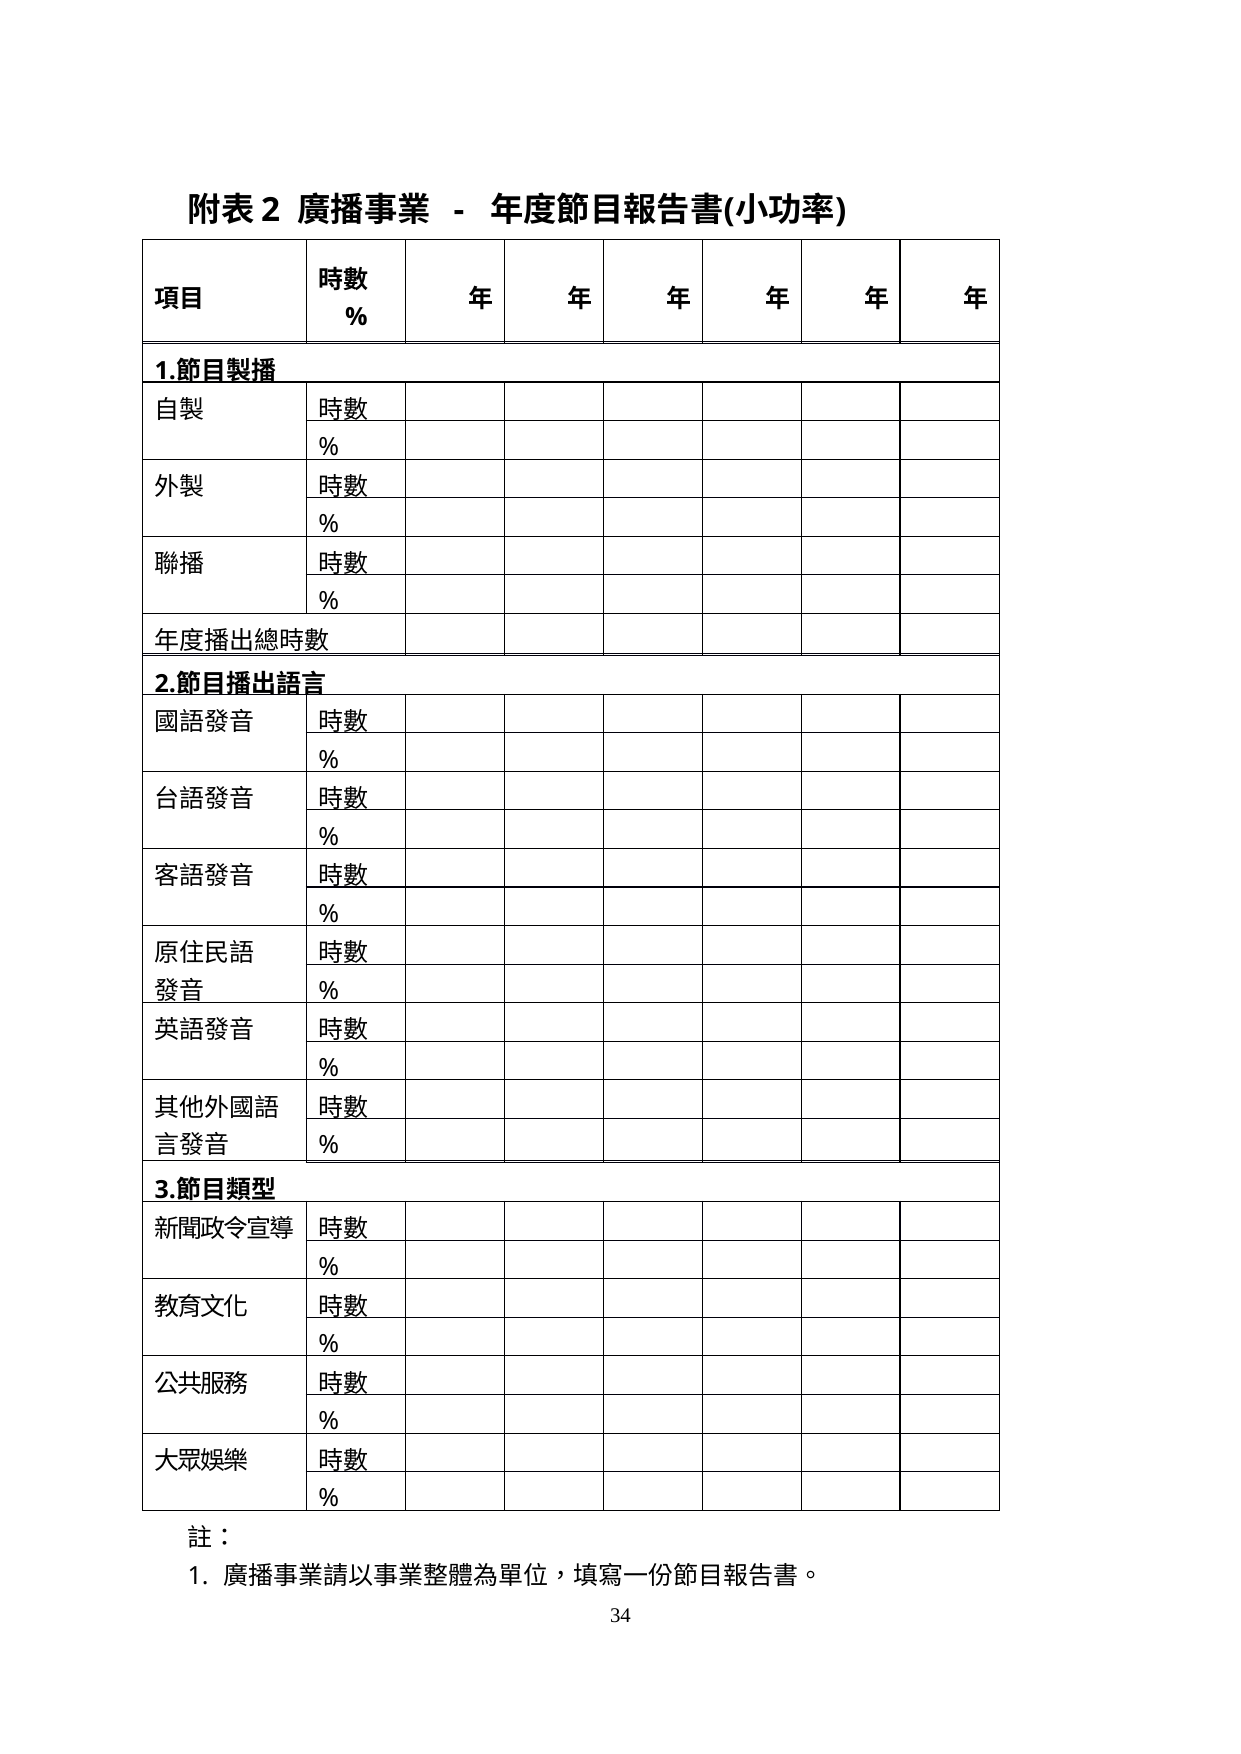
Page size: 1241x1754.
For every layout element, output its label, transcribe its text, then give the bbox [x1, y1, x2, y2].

table_cell [802, 575, 899, 613]
table_header 項目 [143, 240, 306, 341]
table_cell [505, 1356, 603, 1394]
table_cell [505, 695, 603, 732]
table_cell [505, 1119, 603, 1160]
table_cell [406, 1202, 504, 1240]
table_cell [703, 421, 801, 458]
table_cell [505, 1434, 603, 1471]
table_cell 時數 [307, 849, 405, 886]
table_cell [901, 498, 999, 536]
table_cell [703, 695, 801, 732]
table_cell % [307, 1395, 405, 1432]
table_cell [604, 1434, 702, 1471]
table_cell [604, 421, 702, 458]
table_cell 時數 [307, 537, 405, 574]
table_cell 1.節目製播 [143, 344, 999, 381]
table_cell [406, 460, 504, 497]
table_cell [505, 1472, 603, 1510]
table_cell [604, 1202, 702, 1240]
table_cell % [307, 1119, 405, 1160]
table_cell [703, 1318, 801, 1355]
table_cell [901, 849, 999, 886]
table_cell [406, 1279, 504, 1317]
table_cell [604, 772, 702, 809]
table_cell [802, 1042, 899, 1079]
table_cell [505, 772, 603, 809]
table_cell [901, 1119, 999, 1160]
table_cell [505, 1080, 603, 1118]
table_cell [505, 1003, 603, 1041]
table_cell [802, 1318, 899, 1355]
table_cell [901, 1241, 999, 1278]
table_cell [802, 733, 899, 771]
table_cell [901, 1434, 999, 1471]
table_cell [604, 614, 702, 653]
table_cell [505, 614, 603, 653]
table_cell [505, 460, 603, 497]
table_cell [802, 1202, 899, 1240]
table_cell [802, 421, 899, 458]
table_cell [604, 810, 702, 848]
table_cell [703, 965, 801, 1002]
table_cell 時數 [307, 1356, 405, 1394]
table_cell [802, 1434, 899, 1471]
table_cell [901, 772, 999, 809]
table_cell [901, 1318, 999, 1355]
table_header 時數 % [307, 240, 405, 341]
table_cell [901, 695, 999, 732]
table_cell [802, 810, 899, 848]
table_cell [604, 575, 702, 613]
table_cell [703, 1279, 801, 1317]
table_cell [901, 888, 999, 925]
table_cell [406, 1080, 504, 1118]
table_cell [703, 733, 801, 771]
table_cell [802, 1119, 899, 1160]
text 附表2 廣播事業 - 年度節目報告書(小功率) [187, 164, 1053, 239]
table_cell [505, 926, 603, 963]
table_cell [604, 1318, 702, 1355]
table_cell 時數 [307, 460, 405, 497]
table_cell [703, 1042, 801, 1079]
table_cell [703, 1395, 801, 1432]
table_cell [406, 575, 504, 613]
table_cell [604, 1003, 702, 1041]
table_cell [505, 965, 603, 1002]
table_cell [901, 421, 999, 458]
table_cell [604, 695, 702, 732]
table_cell [703, 926, 801, 963]
table_cell % [307, 1318, 405, 1355]
table_cell [604, 733, 702, 771]
table_header 年 [604, 240, 702, 341]
table_cell 國語發音 [143, 695, 306, 771]
table_cell [901, 1472, 999, 1510]
table_cell [802, 888, 899, 925]
table_cell [901, 1279, 999, 1317]
table_cell % [307, 733, 405, 771]
table_cell [604, 926, 702, 963]
table_cell [802, 926, 899, 963]
table_cell 時數 [307, 926, 405, 963]
table_cell [703, 849, 801, 886]
table_cell [604, 1356, 702, 1394]
table_cell [901, 1003, 999, 1041]
table_cell % [307, 1042, 405, 1079]
table_cell [802, 1472, 899, 1510]
table_cell 時數 [307, 695, 405, 732]
table_cell [604, 1472, 702, 1510]
table_cell [505, 810, 603, 848]
table_cell [505, 1202, 603, 1240]
table_cell [802, 460, 899, 497]
table_cell [901, 614, 999, 653]
table_cell [406, 1318, 504, 1355]
table_cell [901, 965, 999, 1002]
table_cell [406, 772, 504, 809]
table_cell [406, 695, 504, 732]
table_cell [604, 1395, 702, 1432]
table_cell 時數 [307, 1434, 405, 1471]
table_cell [703, 498, 801, 536]
table_cell [802, 772, 899, 809]
table_cell [703, 1356, 801, 1394]
table_cell [406, 498, 504, 536]
table_cell [802, 1003, 899, 1041]
table_cell [703, 772, 801, 809]
table_cell [406, 421, 504, 458]
table_cell [406, 888, 504, 925]
table_cell % [307, 888, 405, 925]
table_cell [703, 1080, 801, 1118]
table_cell [406, 1395, 504, 1432]
table_cell 時數 [307, 1202, 405, 1240]
table_cell [802, 965, 899, 1002]
table_cell 原住民語 發音 [143, 926, 306, 1002]
table_cell [406, 1434, 504, 1471]
table_cell [802, 1279, 899, 1317]
table_cell [604, 537, 702, 574]
table_cell 2.節目播出語言 [143, 656, 999, 694]
text 註： [187, 1511, 1053, 1548]
table_cell [703, 1472, 801, 1510]
table_cell [703, 460, 801, 497]
table_header 年 [802, 240, 899, 341]
table_cell [604, 460, 702, 497]
table_cell [406, 1119, 504, 1160]
table_cell [406, 849, 504, 886]
table_cell [703, 888, 801, 925]
table_cell [703, 575, 801, 613]
table_cell [703, 1003, 801, 1041]
table_cell [604, 1080, 702, 1118]
table_cell [604, 888, 702, 925]
table_header 年 [505, 240, 603, 341]
table_cell [802, 614, 899, 653]
table_cell [901, 1042, 999, 1079]
table_cell [604, 498, 702, 536]
table_cell % [307, 965, 405, 1002]
table_cell % [307, 498, 405, 536]
table_cell [604, 1119, 702, 1160]
table_cell [901, 733, 999, 771]
table_cell [505, 1042, 603, 1079]
table_cell [604, 1042, 702, 1079]
table_cell [505, 421, 603, 458]
table_header 年 [703, 240, 801, 341]
table_cell [505, 498, 603, 536]
table_cell [604, 849, 702, 886]
table_cell [703, 1434, 801, 1471]
table_cell 3.節目類型 [143, 1161, 999, 1201]
table_cell [604, 1279, 702, 1317]
table_cell % [307, 575, 405, 613]
table_cell [802, 537, 899, 574]
table_cell [604, 965, 702, 1002]
table_cell [802, 695, 899, 732]
table_cell [505, 383, 603, 420]
table_cell [505, 888, 603, 925]
table_cell [901, 1080, 999, 1118]
table_cell [802, 1241, 899, 1278]
table_cell [703, 614, 801, 653]
table_cell [505, 537, 603, 574]
table_cell 聯播 [143, 537, 306, 613]
table_cell [901, 537, 999, 574]
table_cell [406, 1241, 504, 1278]
table_cell [604, 1241, 702, 1278]
table_header 年 [406, 240, 504, 341]
table_cell [505, 1318, 603, 1355]
table_cell [802, 1395, 899, 1432]
table_cell 英語發音 [143, 1003, 306, 1079]
table_cell [703, 1241, 801, 1278]
table_cell 時數 [307, 1003, 405, 1041]
table_cell [802, 498, 899, 536]
table_cell [406, 733, 504, 771]
table_header 年 [901, 240, 999, 341]
table_cell % [307, 1472, 405, 1510]
table_cell [703, 1202, 801, 1240]
table_cell [406, 537, 504, 574]
table_cell % [307, 421, 405, 458]
table_cell 台語發音 [143, 772, 306, 848]
list 廣播事業請以事業整體為單位，填寫一份節目報告書。 [187, 1548, 1053, 1586]
table_cell [406, 383, 504, 420]
table_cell [703, 383, 801, 420]
table_cell [802, 1080, 899, 1118]
table_cell [901, 926, 999, 963]
table_cell 其他外國語言發音 [143, 1080, 306, 1160]
table_cell % [307, 810, 405, 848]
table_cell [505, 1395, 603, 1432]
table_cell [505, 1241, 603, 1278]
table_cell [703, 1119, 801, 1160]
table_cell [406, 1356, 504, 1394]
table_cell 外製 [143, 460, 306, 536]
table_cell [505, 575, 603, 613]
table_cell [406, 1472, 504, 1510]
table_cell [703, 537, 801, 574]
table_cell [802, 1356, 899, 1394]
table_cell 自製 [143, 383, 306, 458]
table_cell [406, 965, 504, 1002]
table_cell [505, 849, 603, 886]
table_cell [406, 810, 504, 848]
table_cell [406, 1042, 504, 1079]
table_cell 公共服務 [143, 1356, 306, 1432]
table_cell 大眾娛樂 [143, 1434, 306, 1510]
table_cell [901, 810, 999, 848]
table_cell 新聞政令宣導 [143, 1202, 306, 1278]
table_cell [901, 1395, 999, 1432]
table_cell [505, 1279, 603, 1317]
table_cell [802, 383, 899, 420]
table_cell 時數 [307, 772, 405, 809]
table_cell [901, 460, 999, 497]
table_cell 客語發音 [143, 849, 306, 925]
table_cell % [307, 1241, 405, 1278]
table_cell [802, 849, 899, 886]
table_cell 教育文化 [143, 1279, 306, 1355]
table_cell [703, 810, 801, 848]
table_cell 時數 [307, 1080, 405, 1118]
table_cell 時數 [307, 1279, 405, 1317]
table_cell 年度播出總時數 [143, 614, 405, 653]
table_cell [901, 1356, 999, 1394]
table_cell [901, 575, 999, 613]
table_cell [406, 614, 504, 653]
table_cell [406, 926, 504, 963]
table_cell [406, 1003, 504, 1041]
table_cell 時數 [307, 383, 405, 420]
table_cell [901, 1202, 999, 1240]
table_cell [901, 383, 999, 420]
table_cell [604, 383, 702, 420]
table_cell [505, 733, 603, 771]
